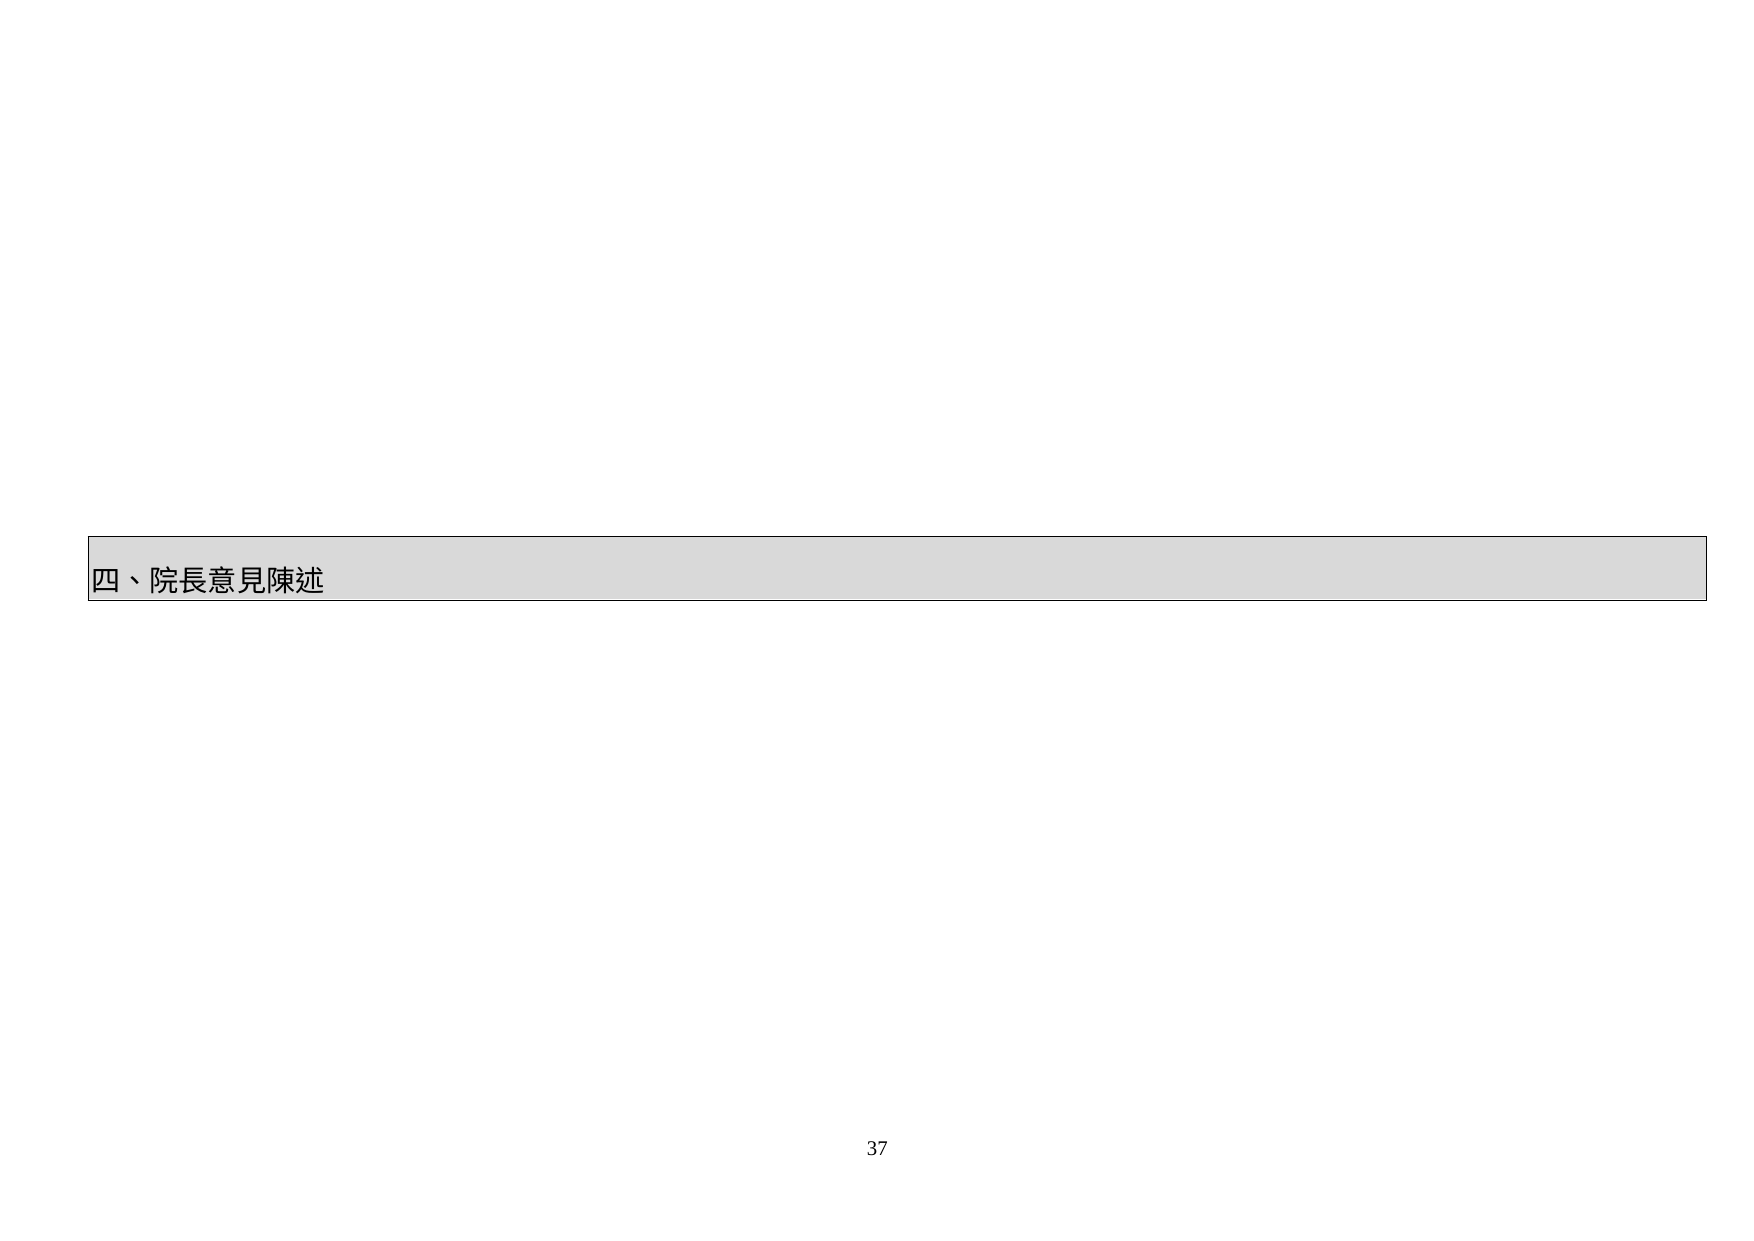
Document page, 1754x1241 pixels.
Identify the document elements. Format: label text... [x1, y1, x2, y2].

table_cell 四、院長意見陳述 [89, 537, 1706, 599]
